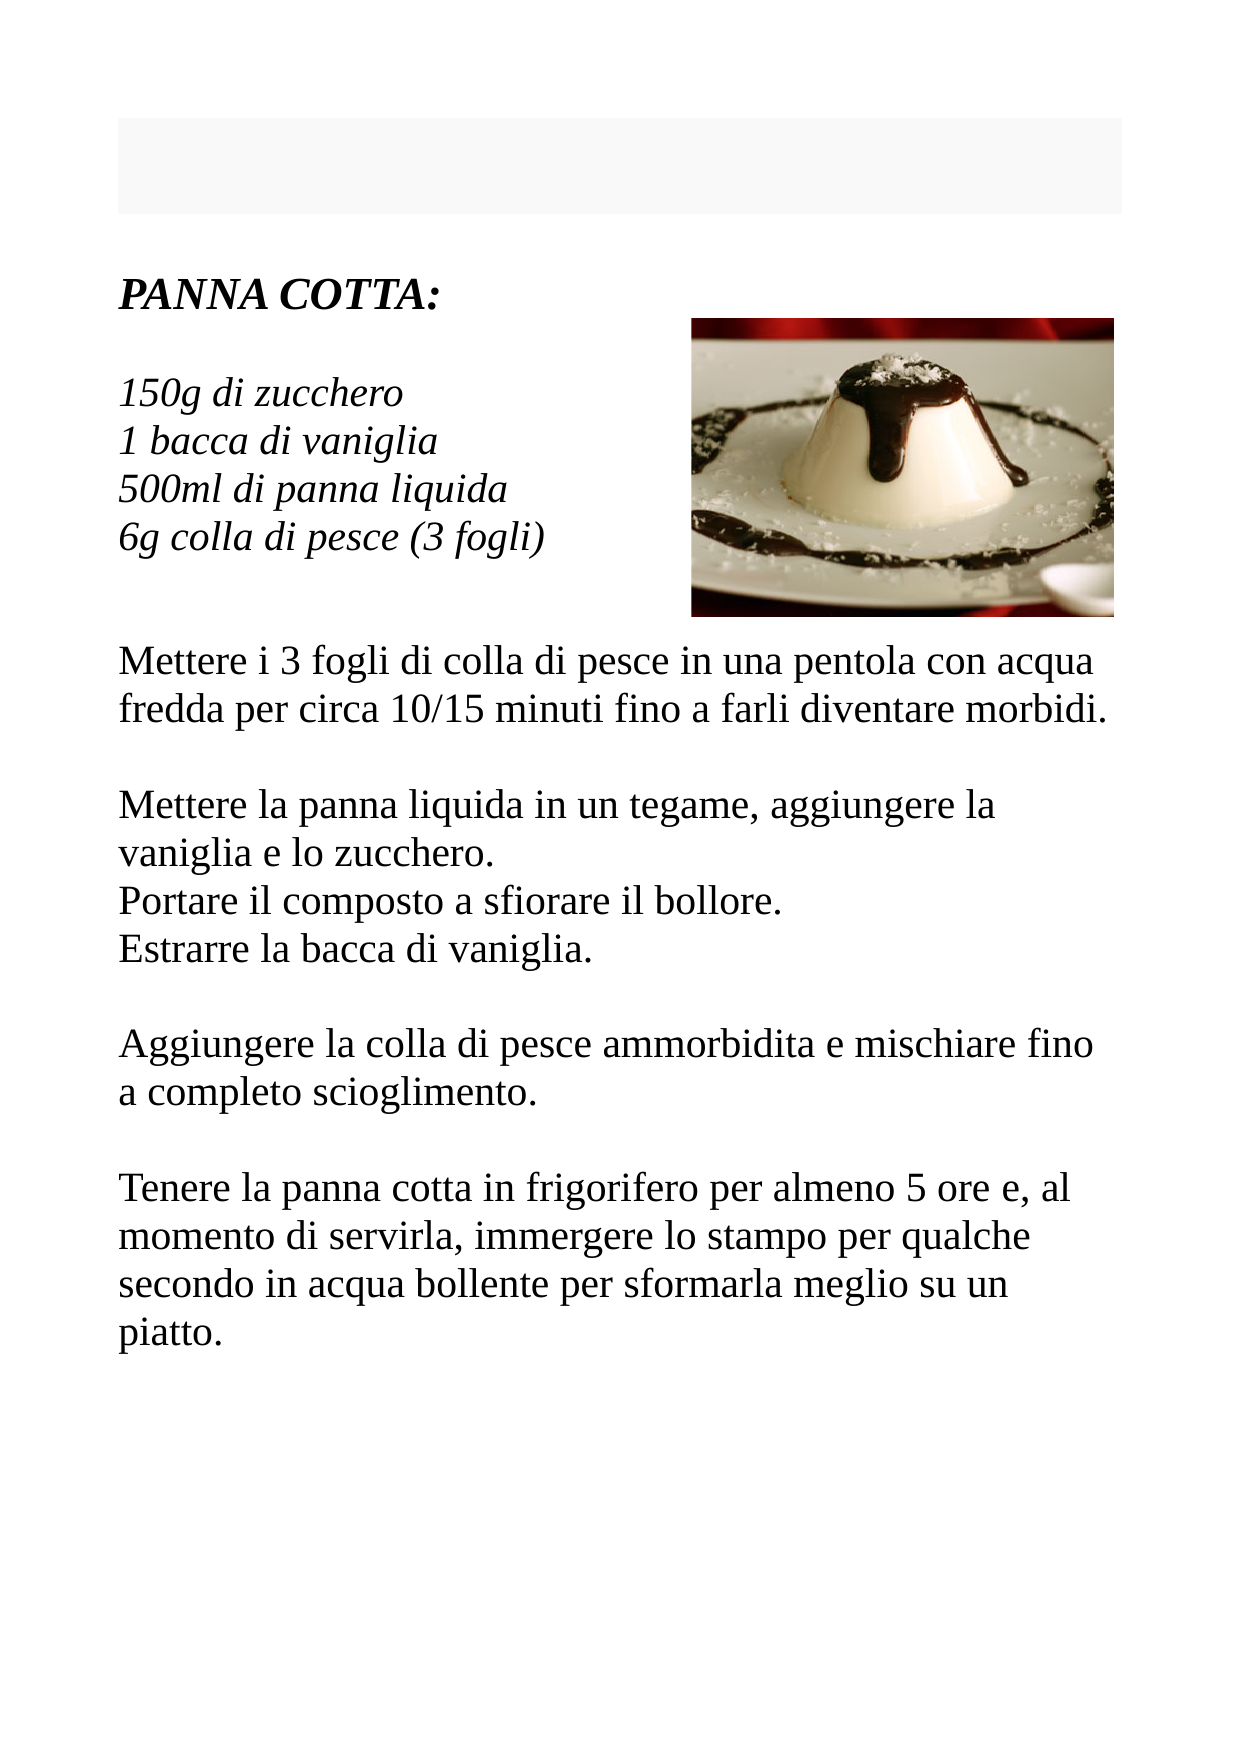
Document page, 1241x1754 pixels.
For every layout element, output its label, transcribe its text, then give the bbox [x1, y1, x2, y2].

text PANNA COTTA: 150g di zucchero 1 bacca di vaniglia 500ml di panna liquida 6g colla di pesce (3 fogli) [118, 214, 1122, 588]
text Mettere i 3 fogli di colla di pesce in una pentola con acqua fredda per circa 10/15 minuti fino a farli diventare morbidi. Mettere la panna liquida in un tegame, aggiungere la vaniglia e lo zucchero. Portare il composto a sfiorare il bollore. Estrarre la bacca di vaniglia. Aggiungere la colla di pesce ammorbidita e mischiare fino a completo scioglimento. Tenere la panna cotta in frigorifero per almeno 5 ore e, al momento di servirla, immergere lo stampo per qualche secondo in acqua bollente per sformarla meglio su un piatto. [118, 588, 1122, 1354]
picture [691, 318, 1114, 617]
